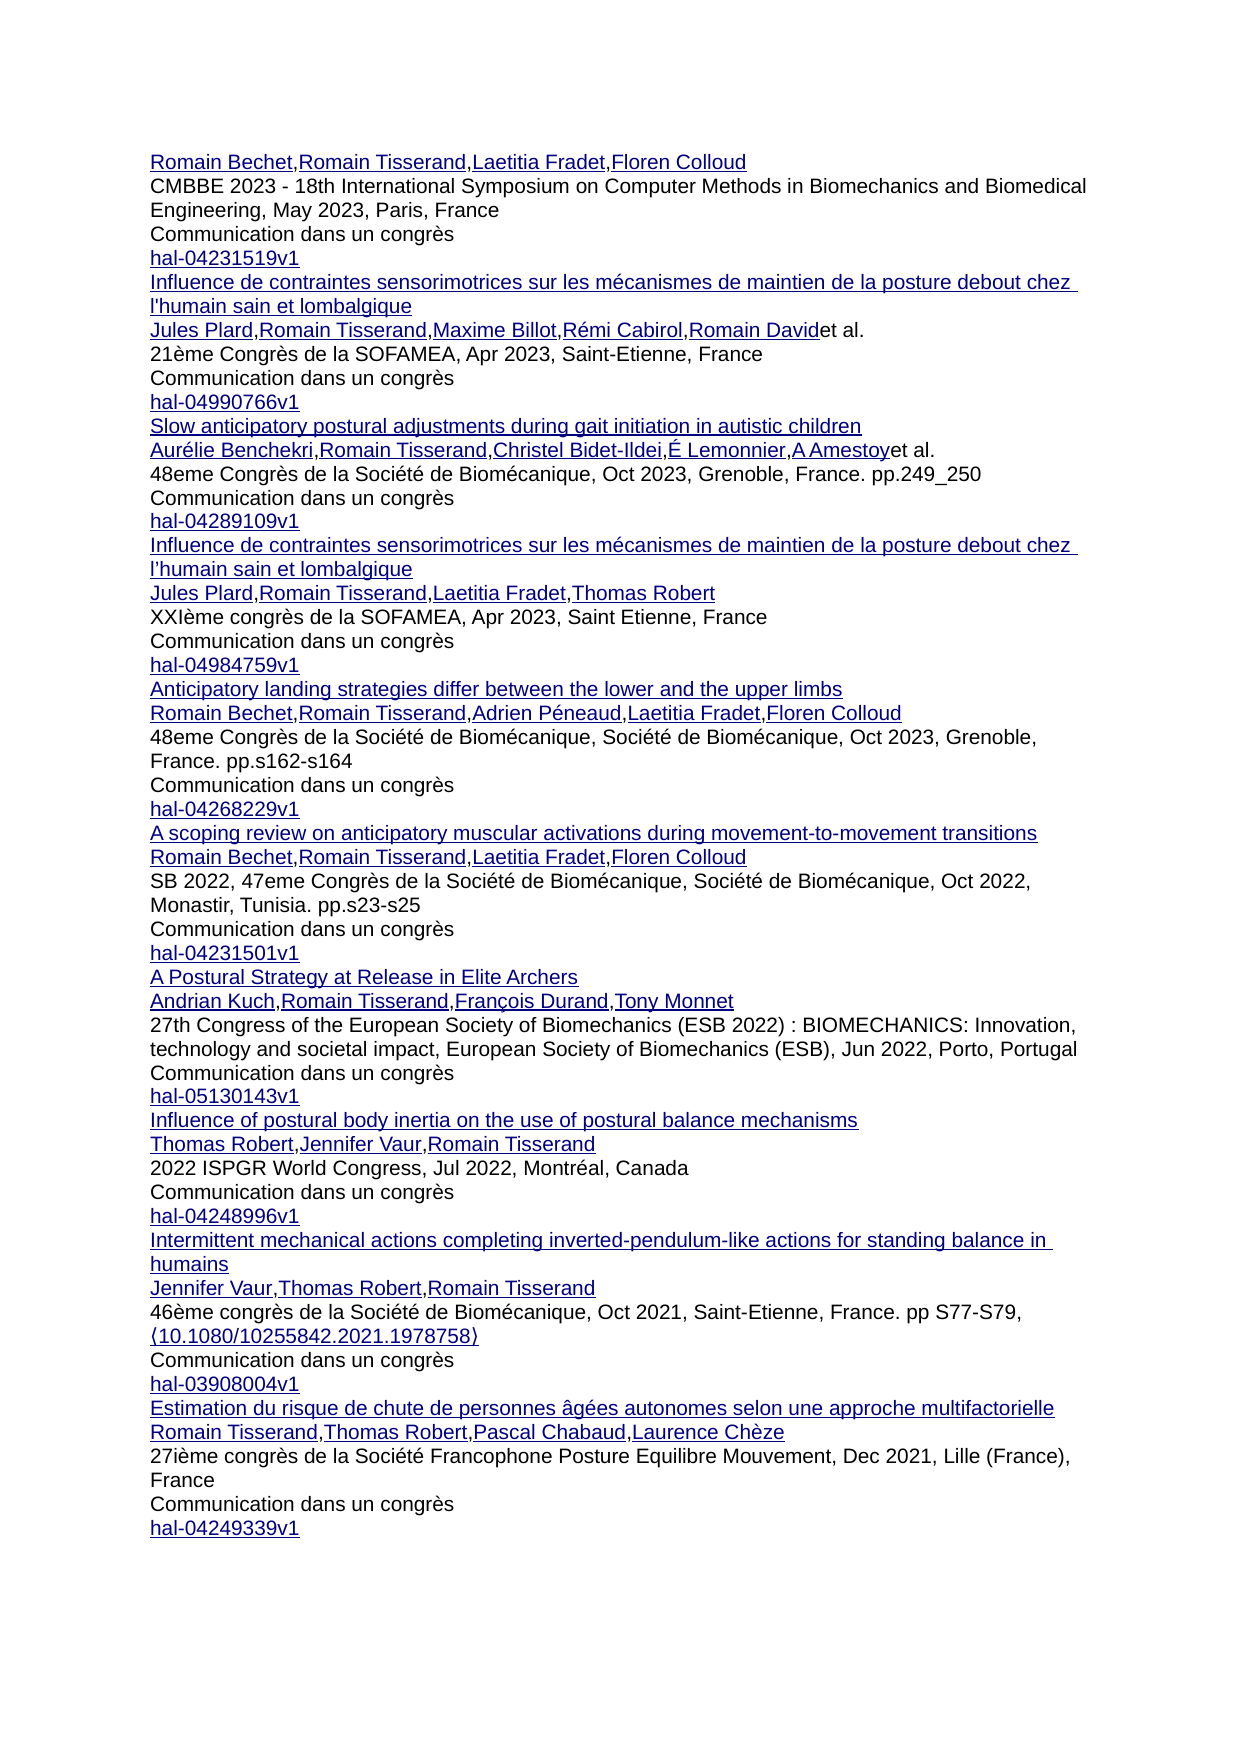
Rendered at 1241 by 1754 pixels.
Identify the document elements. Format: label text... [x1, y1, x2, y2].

table_cell Influence of postural body inertia on the use of postural balance mechanisms Thomas Robert,Jennifer Vaur,Romain Tisserand 2022 ISPGR World Congress, Jul 2022, Montréal, Canada Communication dans un congrès hal-04248996v1 [150, 1108, 1090, 1228]
table_cell Anticipatory landing strategies differ between the lower and the upper limbs Romain Bechet,Romain Tisserand,Adrien Péneaud,Laetitia Fradet,Floren Colloud 48eme Congrès de la Société de Biomécanique, Société de Biomécanique, Oct 2023, Grenoble, France. pp.s162-s164 Communication dans un congrès hal-04268229v1 [150, 677, 1090, 821]
table_cell Romain Bechet,Romain Tisserand,Laetitia Fradet,Floren Colloud CMBBE 2023 - 18th International Symposium on Computer Methods in Biomechanics and Biomedical Engineering, May 2023, Paris, France Communication dans un congrès hal-04231519v1 [150, 150, 1090, 270]
table_cell Intermittent mechanical actions completing inverted-pendulum-like actions for standing balance in humains Jennifer Vaur,Thomas Robert,Romain Tisserand 46ème congrès de la Société de Biomécanique, Oct 2021, Saint-Etienne, France. pp S77-S79, ⟨10.1080/10255842.2021.1978758⟩ Communication dans un congrès hal-03908004v1 [150, 1228, 1090, 1396]
table_cell Influence de contraintes sensorimotrices sur les mécanismes de maintien de la posture debout chez l’humain sain et lombalgique Jules Plard,Romain Tisserand,Laetitia Fradet,Thomas Robert XXIème congrès de la SOFAMEA, Apr 2023, Saint Etienne, France Communication dans un congrès hal-04984759v1 [150, 533, 1090, 677]
table_cell Slow anticipatory postural adjustments during gait initiation in autistic children Aurélie Benchekri,Romain Tisserand,Christel Bidet-Ildei,É Lemonnier,A Amestoyet al. 48eme Congrès de la Société de Biomécanique, Oct 2023, Grenoble, France. pp.249_250 Communication dans un congrès hal-04289109v1 [150, 414, 1090, 533]
table_cell A Postural Strategy at Release in Elite Archers Andrian Kuch,Romain Tisserand,François Durand,Tony Monnet 27th Congress of the European Society of Biomechanics (ESB 2022) : BIOMECHANICS: Innovation, technology and societal impact, European Society of Biomechanics (ESB), Jun 2022, Porto, Portugal Communication dans un congrès hal-05130143v1 [150, 965, 1090, 1108]
table_cell Estimation du risque de chute de personnes âgées autonomes selon une approche multifactorielle Romain Tisserand,Thomas Robert,Pascal Chabaud,Laurence Chèze 27ième congrès de la Société Francophone Posture Equilibre Mouvement, Dec 2021, Lille (France), France Communication dans un congrès hal-04249339v1 [150, 1396, 1090, 1539]
table_cell A scoping review on anticipatory muscular activations during movement-to-movement transitions Romain Bechet,Romain Tisserand,Laetitia Fradet,Floren Colloud SB 2022, 47eme Congrès de la Société de Biomécanique, Société de Biomécanique, Oct 2022, Monastir, Tunisia. pp.s23-s25 Communication dans un congrès hal-04231501v1 [150, 821, 1090, 964]
table_cell Influence de contraintes sensorimotrices sur les mécanismes de maintien de la posture debout chez l'humain sain et lombalgique Jules Plard,Romain Tisserand,Maxime Billot,Rémi Cabirol,Romain Davidet al. 21ème Congrès de la SOFAMEA, Apr 2023, Saint-Etienne, France Communication dans un congrès hal-04990766v1 [150, 270, 1090, 413]
